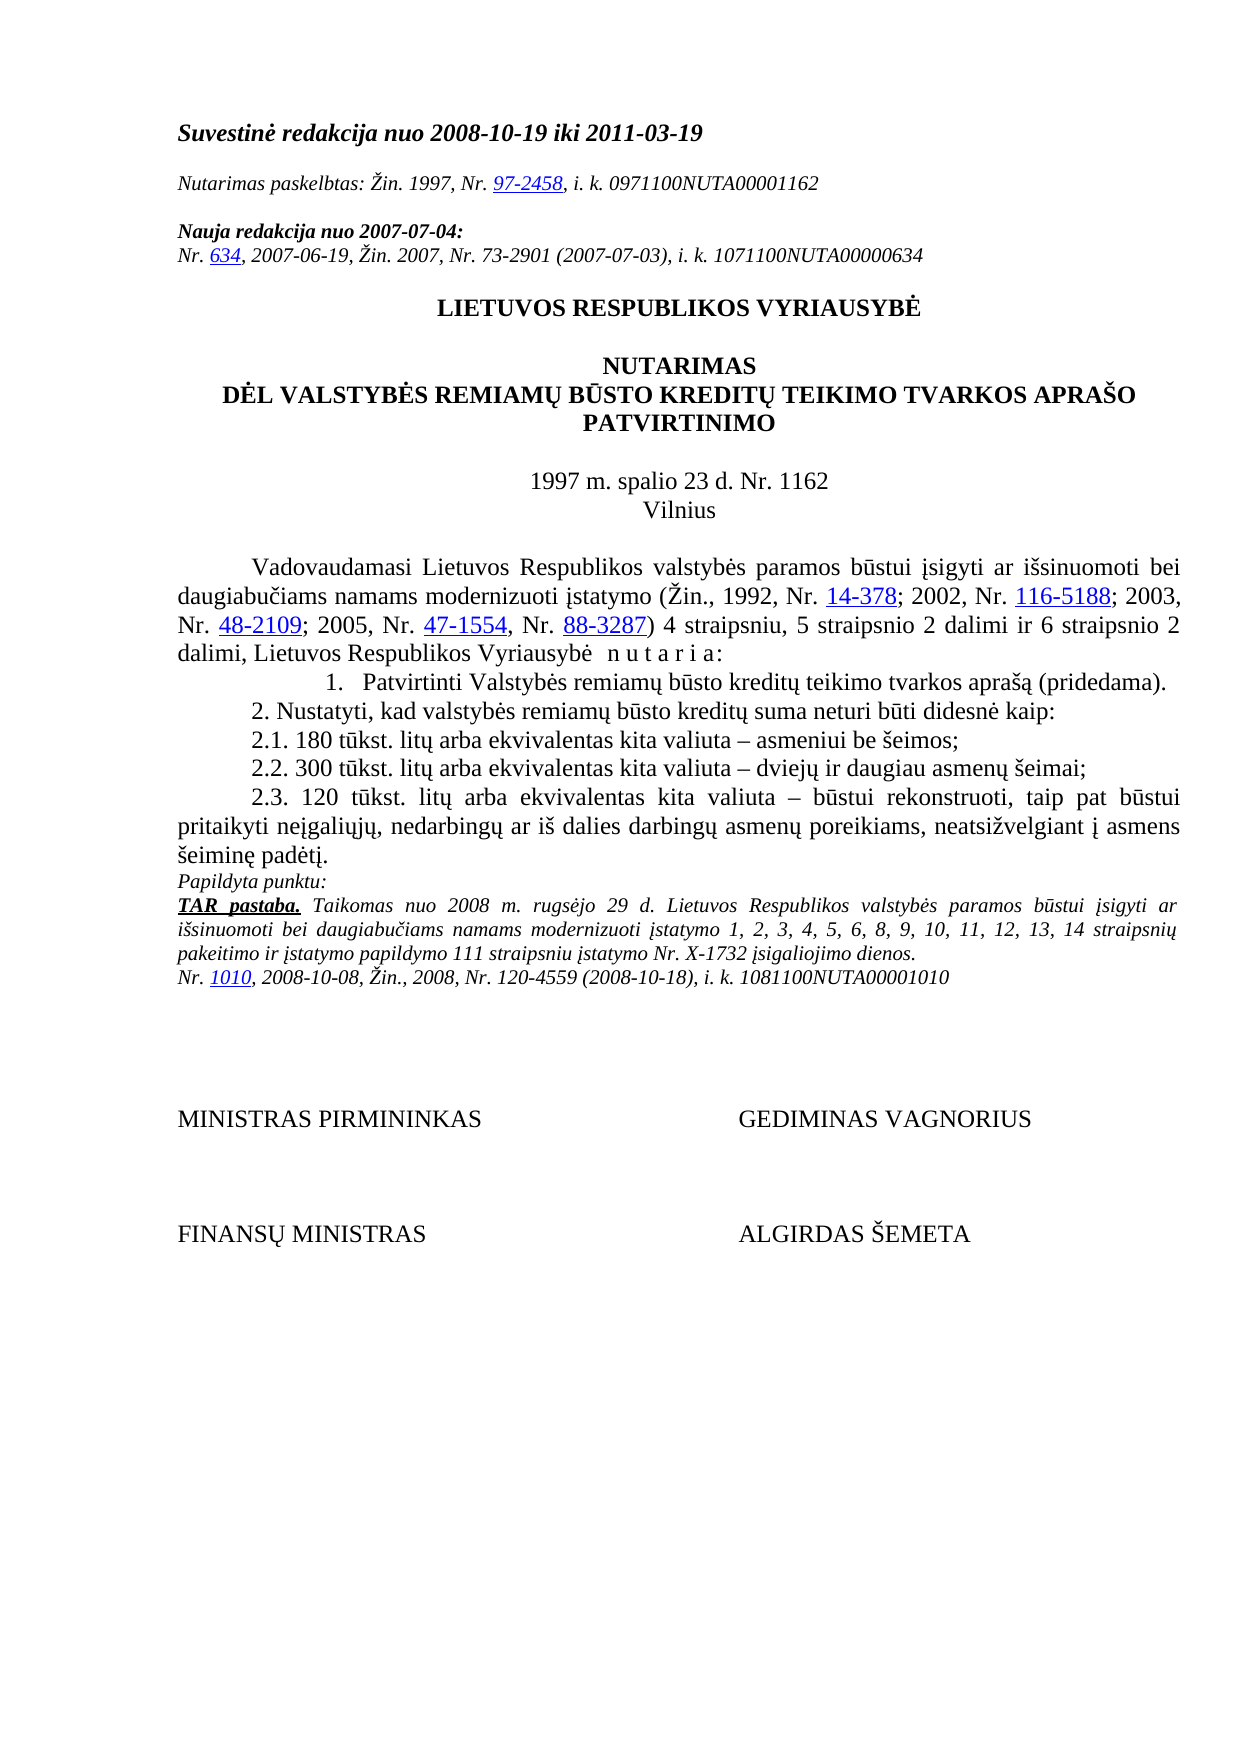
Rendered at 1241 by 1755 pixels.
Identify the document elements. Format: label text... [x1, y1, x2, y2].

text DĖL VALSTYBĖS REMIAMŲ BŪSTO KREDITŲ TEIKIMO TVARKOS APRAŠO PATVIRTINIMO [177, 380, 1181, 437]
text Papildyta punktu: [177, 868, 1181, 893]
text Ministras Pirmininkas Gediminas Vagnorius [177, 1104, 1181, 1133]
text LIETUVOS RESPUBLIKOS VYRIAUSYBĖ [177, 293, 1181, 322]
text 2.1. 180 tūkst. litų arba ekvivalentas kita valiuta – asmeniui be šeimos; [177, 725, 1181, 753]
text Suvestinė redakcija nuo 2008-10-19 iki 2011-03-19 [177, 118, 1181, 147]
text TAR pastaba. Taikomas nuo 2008 m. rugsėjo 29 d. Lietuvos Respublikos valstybės paramos būstui įsigyti ar išsinuomoti bei daugiabučiams namams modernizuoti įstatymo 1, 2, 3, 4, 5, 6, 8, 9, 10, 11, 12, 13, 14 straipsnių pakeitimo ir įstatymo papildymo 111 straipsniu įstatymo Nr. X-1732 įsigaliojimo dienos. [177, 893, 1181, 965]
text Nr. 634, 2007-06-19, Žin. 2007, Nr. 73-2901 (2007-07-03), i. k. 1071100NUTA00000634 [177, 243, 1181, 267]
text Nauja redakcija nuo 2007-07-04: [177, 219, 1181, 243]
text Finansų ministras Algirdas Šemeta [177, 1219, 1181, 1248]
text Nutarimas paskelbtas: Žin. 1997, Nr. 97-2458, i. k. 0971100NUTA00001162 [177, 171, 1181, 195]
text Vadovaudamasi Lietuvos Respublikos valstybės paramos būstui įsigyti ar išsinuomoti bei daugiabučiams namams modernizuoti įstatymo (Žin., 1992, Nr. 14-378; 2002, Nr. 116-5188; 2003, Nr. 48-2109; 2005, Nr. 47-1554, Nr. 88-3287) 4 straipsniu, 5 straipsnio 2 dalimi ir 6 straipsnio 2 dalimi, Lietuvos Respublikos Vyriausybė nutaria: [177, 552, 1181, 667]
text 2.2. 300 tūkst. litų arba ekvivalentas kita valiuta – dviejų ir daugiau asmenų šeimai; [177, 753, 1181, 782]
text Vilnius [177, 495, 1181, 523]
text Nr. 1010, 2008-10-08, Žin., 2008, Nr. 120-4559 (2008-10-18), i. k. 1081100NUTA00001010 [177, 965, 1181, 989]
text NUTARIMAS [177, 351, 1181, 380]
text 2. Nustatyti, kad valstybės remiamų būsto kreditų suma neturi būti didesnė kaip: [177, 696, 1181, 725]
text 1997 m. spalio 23 d. Nr. 1162 [177, 466, 1181, 495]
list Patvirtinti Valstybės remiamų būsto kreditų teikimo tvarkos aprašą (pridedama). [325, 667, 1181, 696]
text 2.3. 120 tūkst. litų arba ekvivalentas kita valiuta – būstui rekonstruoti, taip pat būstui pritaikyti neįgaliųjų, nedarbingų ar iš dalies darbingų asmenų poreikiams, neatsižvelgiant į asmens šeiminę padėtį. [177, 782, 1181, 868]
